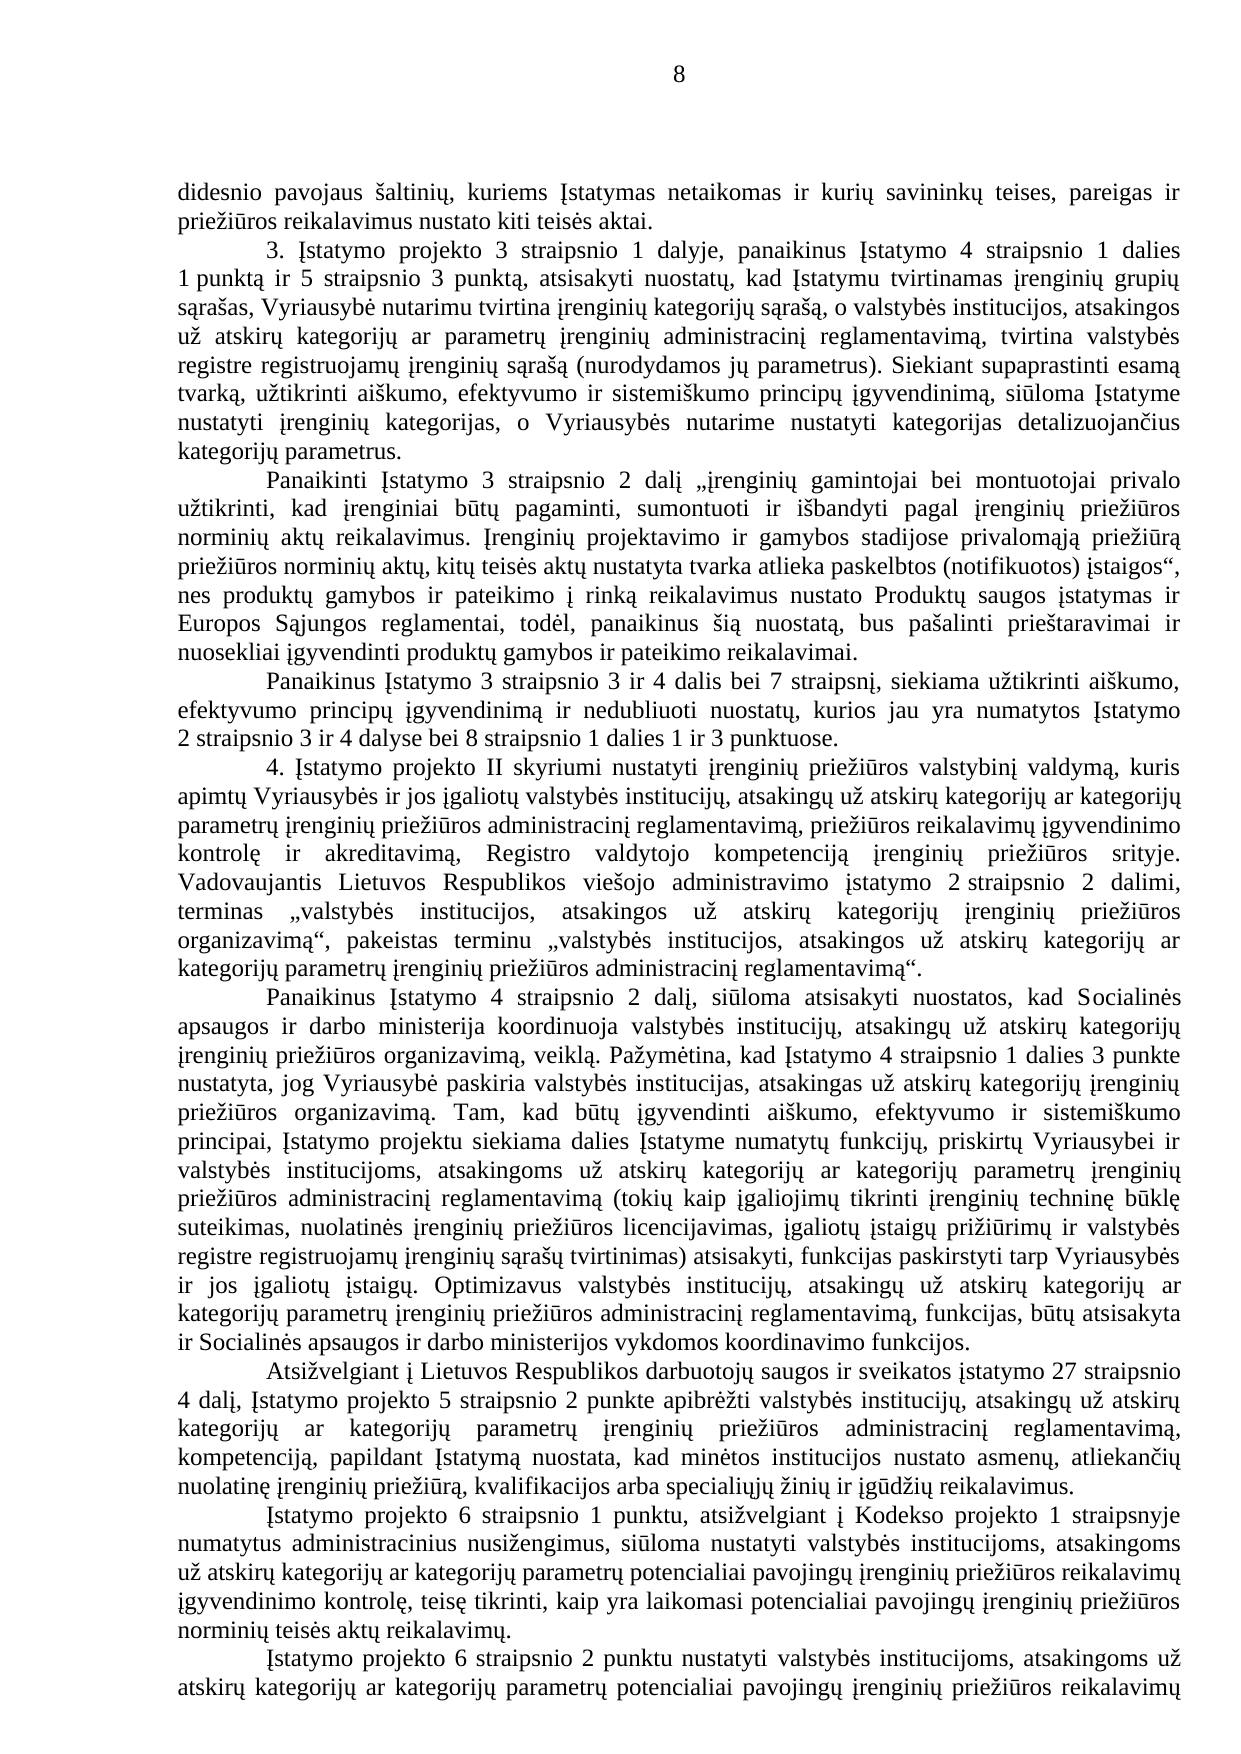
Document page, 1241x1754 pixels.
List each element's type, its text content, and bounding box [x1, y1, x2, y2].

text Įstatymo projekto 6 straipsnio 2 punktu nustatyti valstybės institucijoms, atsakingoms už atskirų kategorijų ar kategorijų parametrų potencialiai pavojingų įrenginių priežiūros reikalavimų [177, 1643, 1181, 1701]
text Atsižvelgiant į Lietuvos Respublikos darbuotojų saugos ir sveikatos įstatymo 27 straipsnio 4 dalį, Įstatymo projekto 5 straipsnio 2 punkte apibrėžti valstybės institucijų, atsakingų už atskirų kategorijų ar kategorijų parametrų įrenginių priežiūros administracinį reglamentavimą, kompetenciją, papildant Įstatymą nuostata, kad minėtos institucijos nustato asmenų, atliekančių nuolatinę įrenginių priežiūrą, kvalifikacijos arba specialiųjų žinių ir įgūdžių reikalavimus. [177, 1356, 1181, 1500]
text 4. Įstatymo projekto II skyriumi nustatyti įrenginių priežiūros valstybinį valdymą, kuris apimtų Vyriausybės ir jos įgaliotų valstybės institucijų, atsakingų už atskirų kategorijų ar kategorijų parametrų įrenginių priežiūros administracinį reglamentavimą, priežiūros reikalavimų įgyvendinimo kontrolę ir akreditavimą, Registro valdytojo kompetenciją įrenginių priežiūros srityje. Vadovaujantis Lietuvos Respublikos viešojo administravimo įstatymo 2 straipsnio 2 dalimi, terminas „valstybės institucijos, atsakingos už atskirų kategorijų įrenginių priežiūros organizavimą“, pakeistas terminu „valstybės institucijos, atsakingos už atskirų kategorijų ar kategorijų parametrų įrenginių priežiūros administracinį reglamentavimą“. [177, 752, 1181, 982]
text didesnio pavojaus šaltinių, kuriems Įstatymas netaikomas ir kurių savininkų teises, pareigas ir priežiūros reikalavimus nustato kiti teisės aktai. [177, 177, 1181, 235]
text Įstatymo projekto 6 straipsnio 1 punktu, atsižvelgiant į Kodekso projekto 1 straipsnyje numatytus administracinius nusižengimus, siūloma nustatyti valstybės institucijoms, atsakingoms už atskirų kategorijų ar kategorijų parametrų potencialiai pavojingų įrenginių priežiūros reikalavimų įgyvendinimo kontrolę, teisę tikrinti, kaip yra laikomasi potencialiai pavojingų įrenginių priežiūros norminių teisės aktų reikalavimų. [177, 1500, 1181, 1643]
text Panaikinus Įstatymo 3 straipsnio 3 ir 4 dalis bei 7 straipsnį, siekiama užtikrinti aiškumo, efektyvumo principų įgyvendinimą ir nedubliuoti nuostatų, kurios jau yra numatytos Įstatymo 2 straipsnio 3 ir 4 dalyse bei 8 straipsnio 1 dalies 1 ir 3 punktuose. [177, 666, 1181, 752]
text Panaikinus Įstatymo 4 straipsnio 2 dalį, siūloma atsisakyti nuostatos, kad Socialinės apsaugos ir darbo ministerija koordinuoja valstybės institucijų, atsakingų už atskirų kategorijų įrenginių priežiūros organizavimą, veiklą. Pažymėtina, kad Įstatymo 4 straipsnio 1 dalies 3 punkte nustatyta, jog Vyriausybė paskiria valstybės institucijas, atsakingas už atskirų kategorijų įrenginių priežiūros organizavimą. Tam, kad būtų įgyvendinti aiškumo, efektyvumo ir sistemiškumo principai, Įstatymo projektu siekiama dalies Įstatyme numatytų funkcijų, priskirtų Vyriausybei ir valstybės institucijoms, atsakingoms už atskirų kategorijų ar kategorijų parametrų įrenginių priežiūros administracinį reglamentavimą (tokių kaip įgaliojimų tikrinti įrenginių techninę būklę suteikimas, nuolatinės įrenginių priežiūros licencijavimas, įgaliotų įstaigų prižiūrimų ir valstybės registre registruojamų įrenginių sąrašų tvirtinimas) atsisakyti, funkcijas paskirstyti tarp Vyriausybės ir jos įgaliotų įstaigų. Optimizavus valstybės institucijų, atsakingų už atskirų kategorijų ar kategorijų parametrų įrenginių priežiūros administracinį reglamentavimą, funkcijas, būtų atsisakyta ir Socialinės apsaugos ir darbo ministerijos vykdomos koordinavimo funkcijos. [177, 982, 1181, 1356]
text 3. Įstatymo projekto 3 straipsnio 1 dalyje, panaikinus Įstatymo 4 straipsnio 1 dalies 1 punktą ir 5 straipsnio 3 punktą, atsisakyti nuostatų, kad Įstatymu tvirtinamas įrenginių grupių sąrašas, Vyriausybė nutarimu tvirtina įrenginių kategorijų sąrašą, o valstybės institucijos, atsakingos už atskirų kategorijų ar parametrų įrenginių administracinį reglamentavimą, tvirtina valstybės registre registruojamų įrenginių sąrašą (nurodydamos jų parametrus). Siekiant supaprastinti esamą tvarką, užtikrinti aiškumo, efektyvumo ir sistemiškumo principų įgyvendinimą, siūloma Įstatyme nustatyti įrenginių kategorijas, o Vyriausybės nutarime nustatyti kategorijas detalizuojančius kategorijų parametrus. [177, 235, 1181, 465]
text Panaikinti Įstatymo 3 straipsnio 2 dalį „įrenginių gamintojai bei montuotojai privalo užtikrinti, kad įrenginiai būtų pagaminti, sumontuoti ir išbandyti pagal įrenginių priežiūros norminių aktų reikalavimus. Įrenginių projektavimo ir gamybos stadijose privalomąją priežiūrą priežiūros norminių aktų, kitų teisės aktų nustatyta tvarka atlieka paskelbtos (notifikuotos) įstaigos“, nes produktų gamybos ir pateikimo į rinką reikalavimus nustato Produktų saugos įstatymas ir Europos Sąjungos reglamentai, todėl, panaikinus šią nuostatą, bus pašalinti prieštaravimai ir nuosekliai įgyvendinti produktų gamybos ir pateikimo reikalavimai. [177, 465, 1181, 666]
